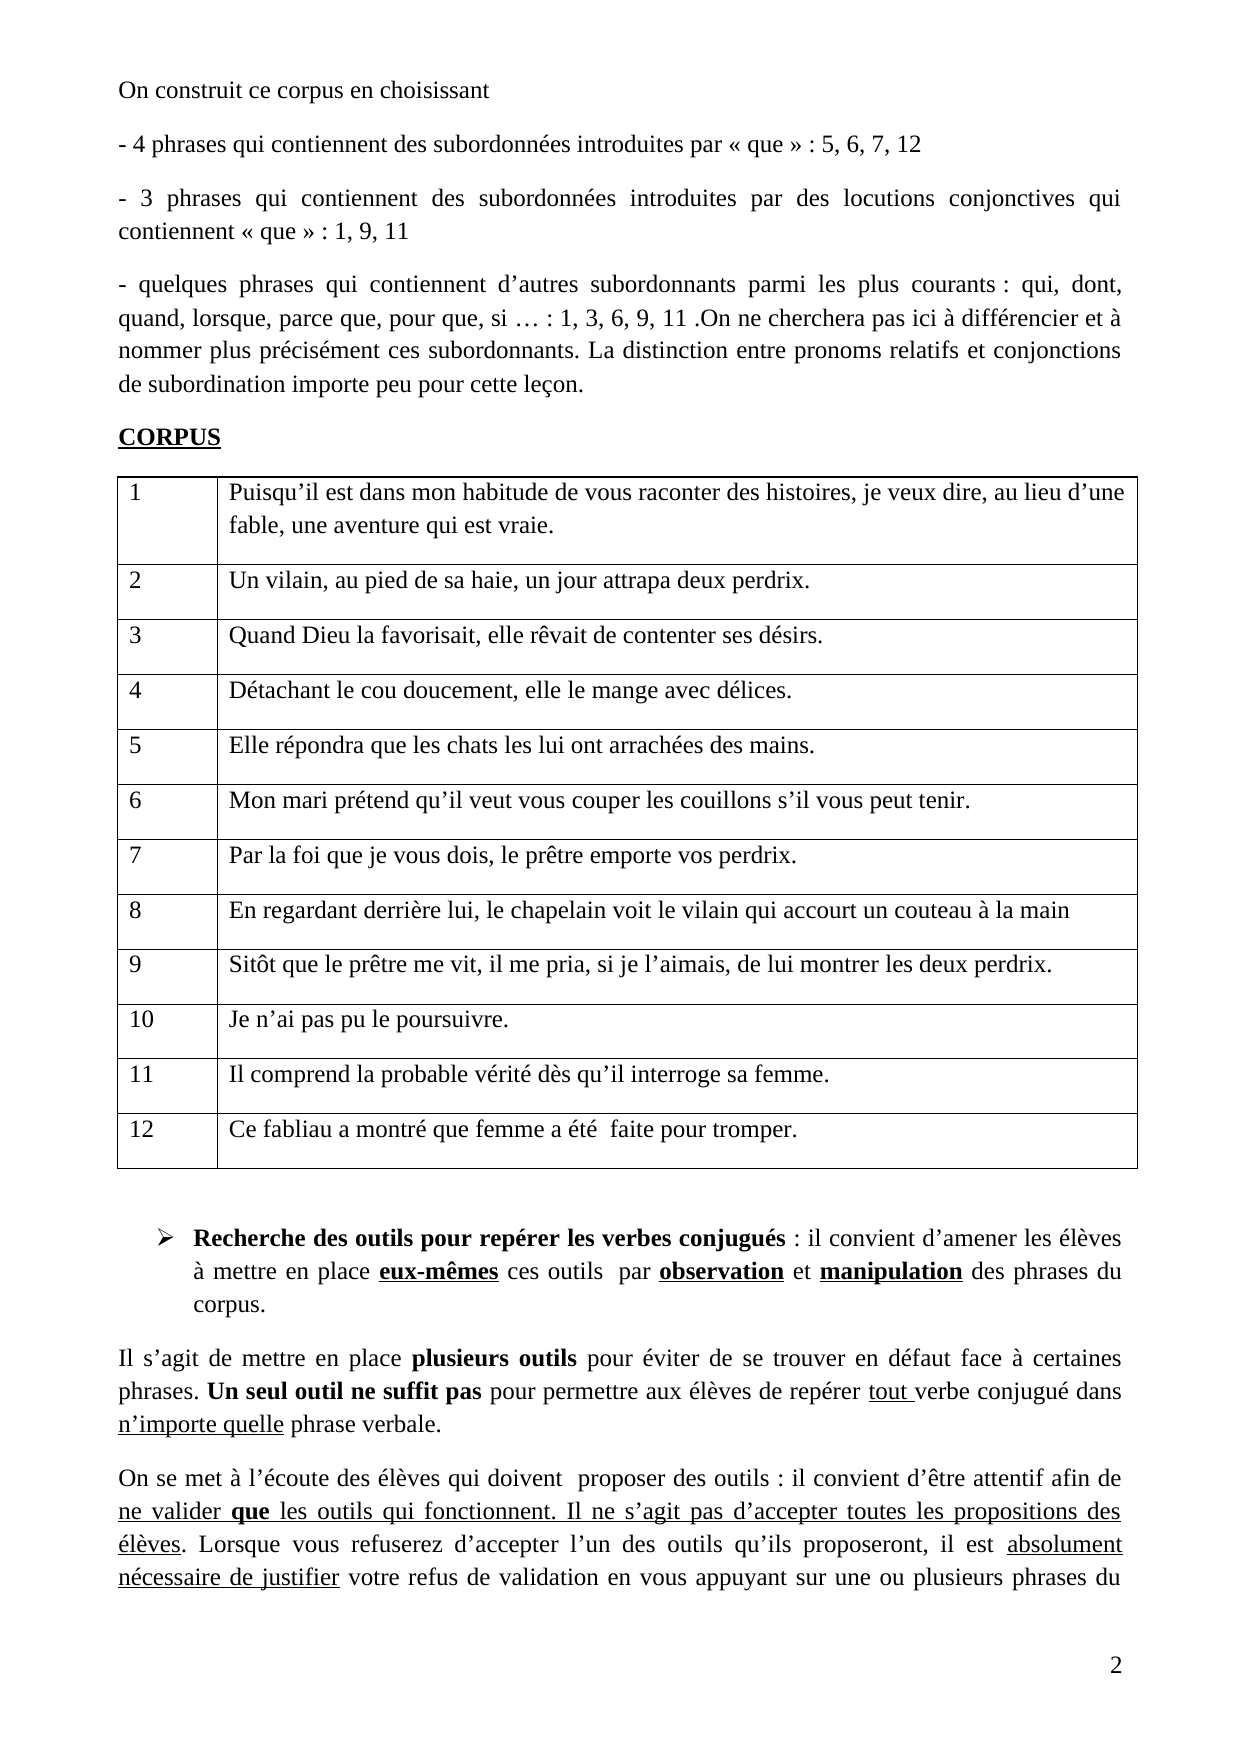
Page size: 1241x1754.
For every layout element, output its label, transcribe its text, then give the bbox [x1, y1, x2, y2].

table_header Puisqu’il est dans mon habitude de vous raconter des histoires, je veux dire, au lieu d’une fable, une aventure qui est vraie. [218, 478, 1137, 564]
table_cell 5 [118, 730, 217, 784]
table_cell 2 [118, 565, 217, 619]
table_cell Il comprend la probable vérité dès qu’il interroge sa femme. [218, 1059, 1137, 1113]
text - quelques phrases qui contiennent d’autres subordonnants parmi les plus courants : qui, dont, quand, lorsque, parce que, pour que, si … : 1, 3, 6, 9, 11 .On ne cherchera pas ici à différencier et à nommer plus précisément ces subordonnants. La distinction entre pronoms relatifs et conjonctions de subordination importe peu pour cette leçon. [118, 269, 1122, 397]
text CORPUS [118, 422, 1122, 451]
list Recherche des outils pour repérer les verbes conjugués : il convient d’amener les élèves à mettre en place eux-mêmes ces outils par observation et manipulation des phrases du corpus. [156, 1223, 1122, 1318]
table_cell 9 [118, 950, 217, 1003]
text - 3 phrases qui contiennent des subordonnées introduites par des locutions conjonctives qui contiennent « que » : 1, 9, 11 [118, 183, 1122, 244]
table_cell 7 [118, 840, 217, 894]
table_cell En regardant derrière lui, le chapelain voit le vilain qui accourt un couteau à la main [218, 895, 1137, 948]
table_cell 6 [118, 785, 217, 839]
table_cell Mon mari prétend qu’il veut vous couper les couillons s’il vous peut tenir. [218, 785, 1137, 839]
table_cell 3 [118, 620, 217, 674]
table_cell Sitôt que le prêtre me vit, il me pria, si je l’aimais, de lui montrer les deux perdrix. [218, 950, 1137, 1003]
text Il s’agit de mettre en place plusieurs outils pour éviter de se trouver en défaut face à certaines phrases. Un seul outil ne suffit pas pour permettre aux élèves de repérer tout verbe conjugué dans n’importe quelle phrase verbale. [118, 1343, 1122, 1438]
table_cell Détachant le cou doucement, elle le mange avec délices. [218, 675, 1137, 729]
table_cell 11 [118, 1059, 217, 1113]
table_cell Un vilain, au pied de sa haie, un jour attrapa deux perdrix. [218, 565, 1137, 619]
table_cell 4 [118, 675, 217, 729]
table_cell 12 [118, 1114, 217, 1168]
table_header 1 [118, 478, 217, 564]
text On construit ce corpus en choisissant [118, 75, 1122, 104]
table_cell Je n’ai pas pu le poursuivre. [218, 1005, 1137, 1058]
text On se met à l’écoute des élèves qui doivent proposer des outils : il convient d’être attentif afin de ne valider que les outils qui fonctionnent. Il ne s’agit pas d’accepter toutes les propositions des élèves. Lorsque vous refuserez d’accepter l’un des outils qu’ils proposeront, il est absolument nécessaire de justifier votre refus de validation en vous appuyant sur une ou plusieurs phrases du [118, 1463, 1122, 1591]
table_cell Par la foi que je vous dois, le prêtre emporte vos perdrix. [218, 840, 1137, 894]
table_cell Ce fabliau a montré que femme a été faite pour tromper. [218, 1114, 1137, 1168]
table_cell 8 [118, 895, 217, 948]
table_cell Elle répondra que les chats les lui ont arrachées des mains. [218, 730, 1137, 784]
table_cell 10 [118, 1005, 217, 1058]
table_cell Quand Dieu la favorisait, elle rêvait de contenter ses désirs. [218, 620, 1137, 674]
text - 4 phrases qui contiennent des subordonnées introduites par « que » : 5, 6, 7, 12 [118, 129, 1122, 158]
